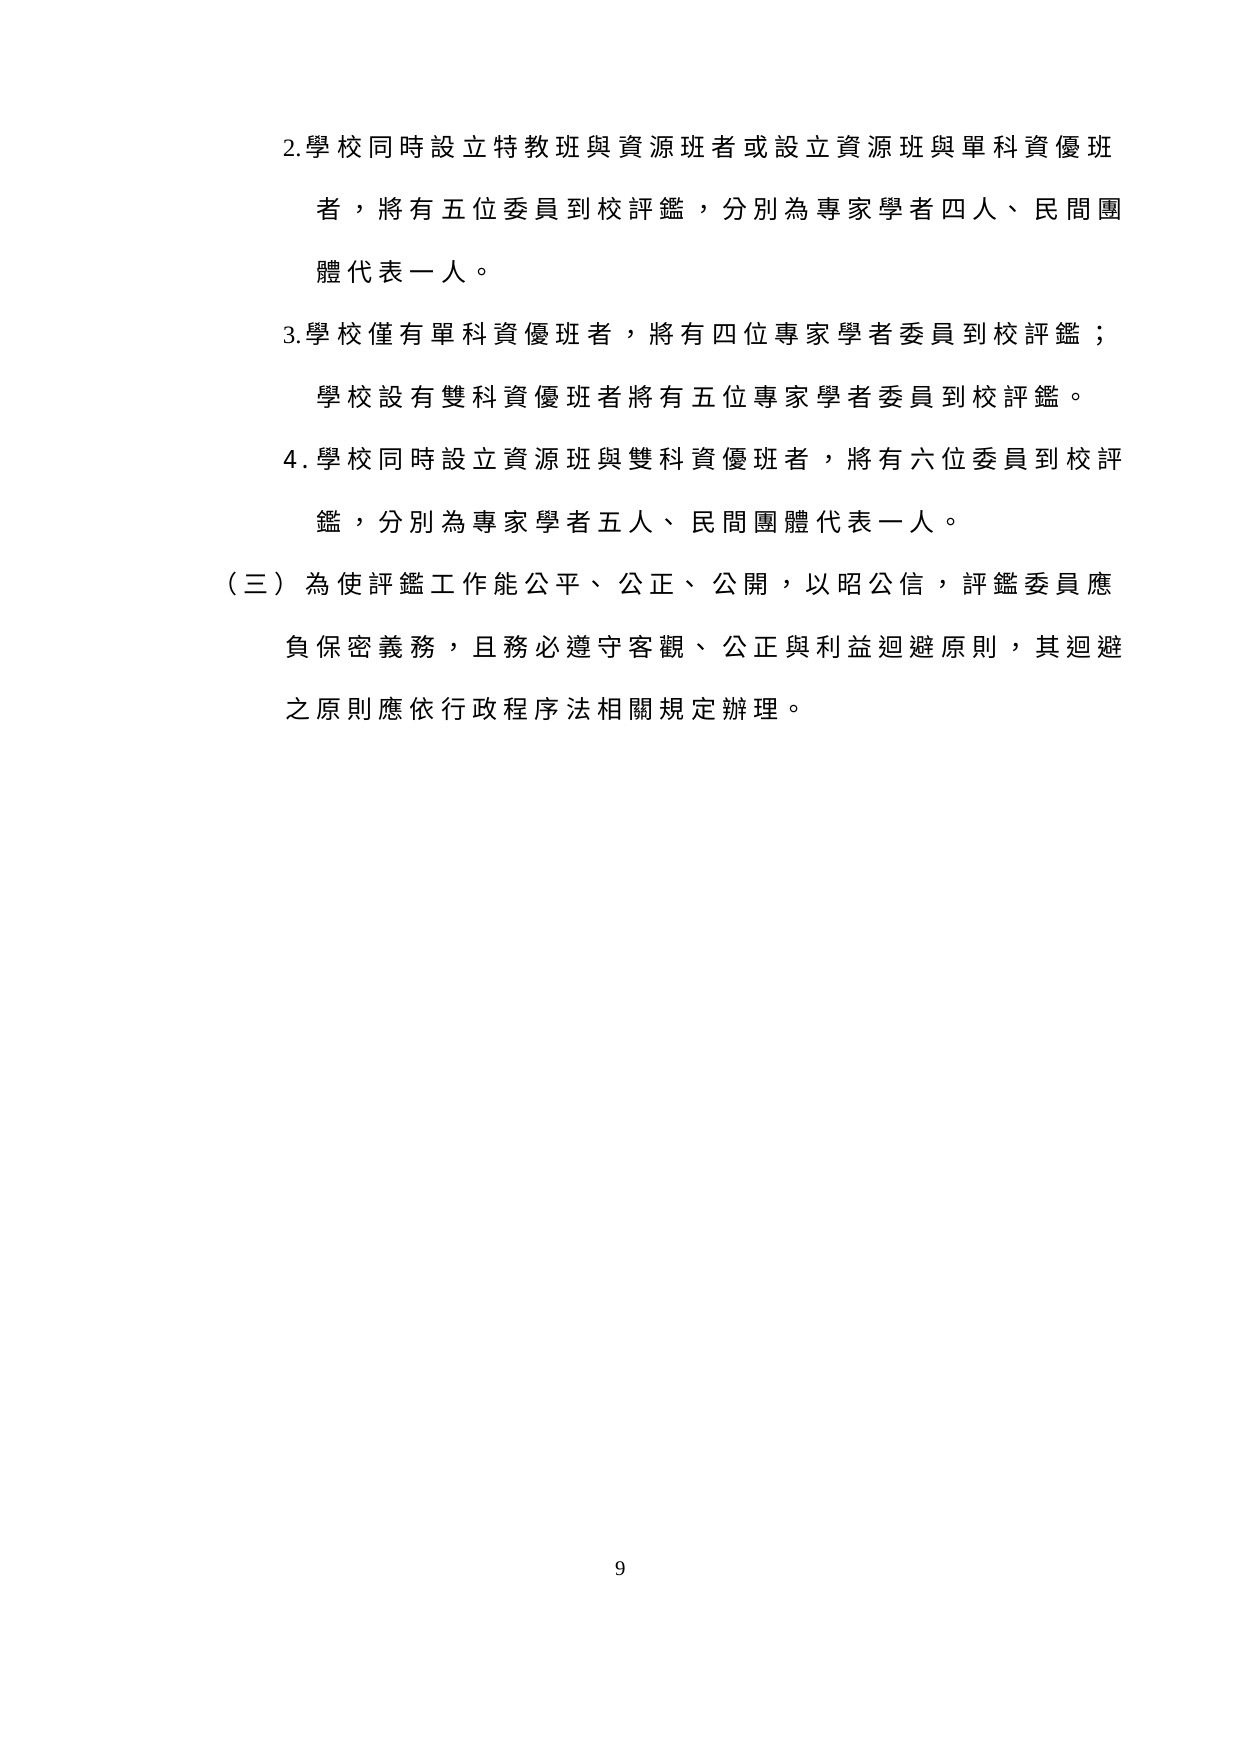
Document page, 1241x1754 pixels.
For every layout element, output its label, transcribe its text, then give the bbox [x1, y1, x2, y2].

text （三）為使評鑑工作能公平、公正、公開，以昭公信，評鑑委員應負保密義務，且務必遵守客觀、公正與利益迴避原則，其迴避之原則應依行政程序法相關規定辦理。 [203, 541, 1125, 728]
text 3.學校僅有單科資優班者，將有四位專家學者委員到校評鑑；學校設有雙科資優班者將有五位專家學者委員到校評鑑。 [277, 291, 1125, 416]
text 2.學校同時設立特教班與資源班者或設立資源班與單科資優班者，將有五位委員到校評鑑，分別為專家學者四人、民間團體代表一人。 [277, 103, 1125, 291]
text 4.學校同時設立資源班與雙科資優班者，將有六位委員到校評鑑，分別為專家學者五人、民間團體代表一人。 [277, 416, 1125, 541]
